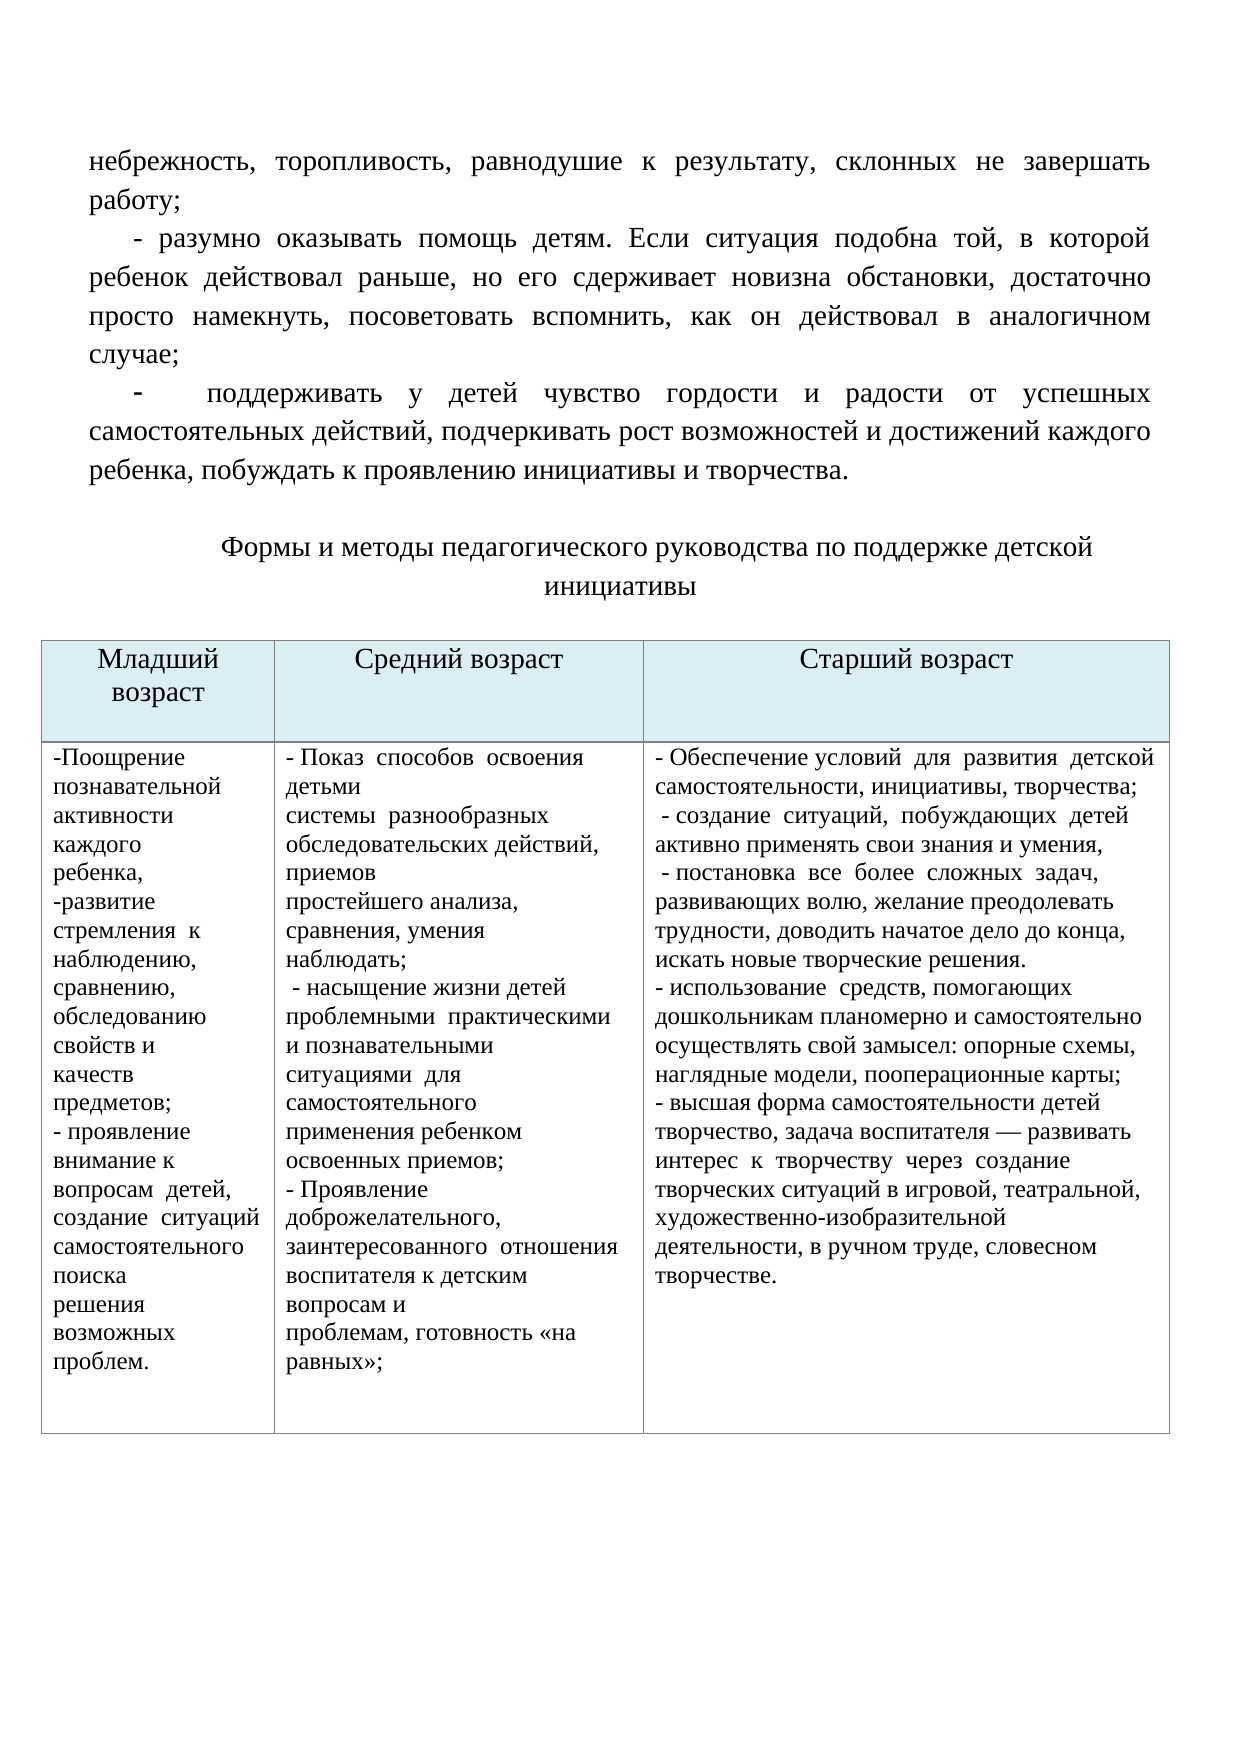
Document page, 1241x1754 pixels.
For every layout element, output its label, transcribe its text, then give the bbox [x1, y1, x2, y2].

text Формы и методы педагогического руководства по поддержке детской инициативы [89, 529, 1152, 601]
table_header Средний возраст [275, 641, 643, 741]
table_cell -Поощрение познавательной активности каждого ребенка, -развитие стремления к наблюдению, сравнению, обследованию свойств и качеств предметов; - проявление внимание к вопросам детей, создание ситуаций самостоятельного поиска решения возможных проблем. [42, 743, 274, 1432]
table_cell - Обеспечение условий для развития детской самостоятельности, инициативы, творчества; - создание ситуаций, побуждающих детей активно применять свои знания и умения, - постановка все более сложных задач, развивающих волю, желание преодолевать трудности, доводить начатое дело до конца, искать новые творческие решения. - использование средств, помогающих дошкольникам планомерно и самостоятельно осуществлять свой замысел: опорные схемы, наглядные модели, пооперационные карты; - высшая форма самостоятельности детей творчество, задача воспитателя — развивать интерес к творчеству через создание творческих ситуаций в игровой, театральной, художественно-изобразительной деятельности, в ручном труде, словесном творчестве. [644, 743, 1169, 1432]
table_header Старший возраст [644, 641, 1169, 741]
table_cell - Показ способов освоения детьми системы разнообразных обследовательских действий, приемов простейшего анализа, сравнения, умения наблюдать; - насыщение жизни детей проблемными практическими и познавательными ситуациями для самостоятельного применения ребенком освоенных приемов; - Проявление доброжелательного, заинтересованного отношения воспитателя к детским вопросам и проблемам, готовность «на равных»; [275, 743, 643, 1432]
text - разумно оказывать помощь детям. Если ситуация подобна той, в которой ребенок действовал раньше, но его сдерживает новизна обстановки, достаточно просто намекнуть, посоветовать вспомнить, как он действовал в аналогичном случае; [89, 221, 1152, 370]
table_header Младший возраст [42, 641, 274, 741]
text небрежность, торопливость, равнодушие к результату, склонных не завершать работу; [89, 143, 1152, 216]
list поддерживать у детей чувство гордости и радости от успешных самостоятельных действий, подчеркивать рост возможностей и достижений каждого ребенка, побуждать к проявлению инициативы и творчества. [89, 375, 1152, 486]
